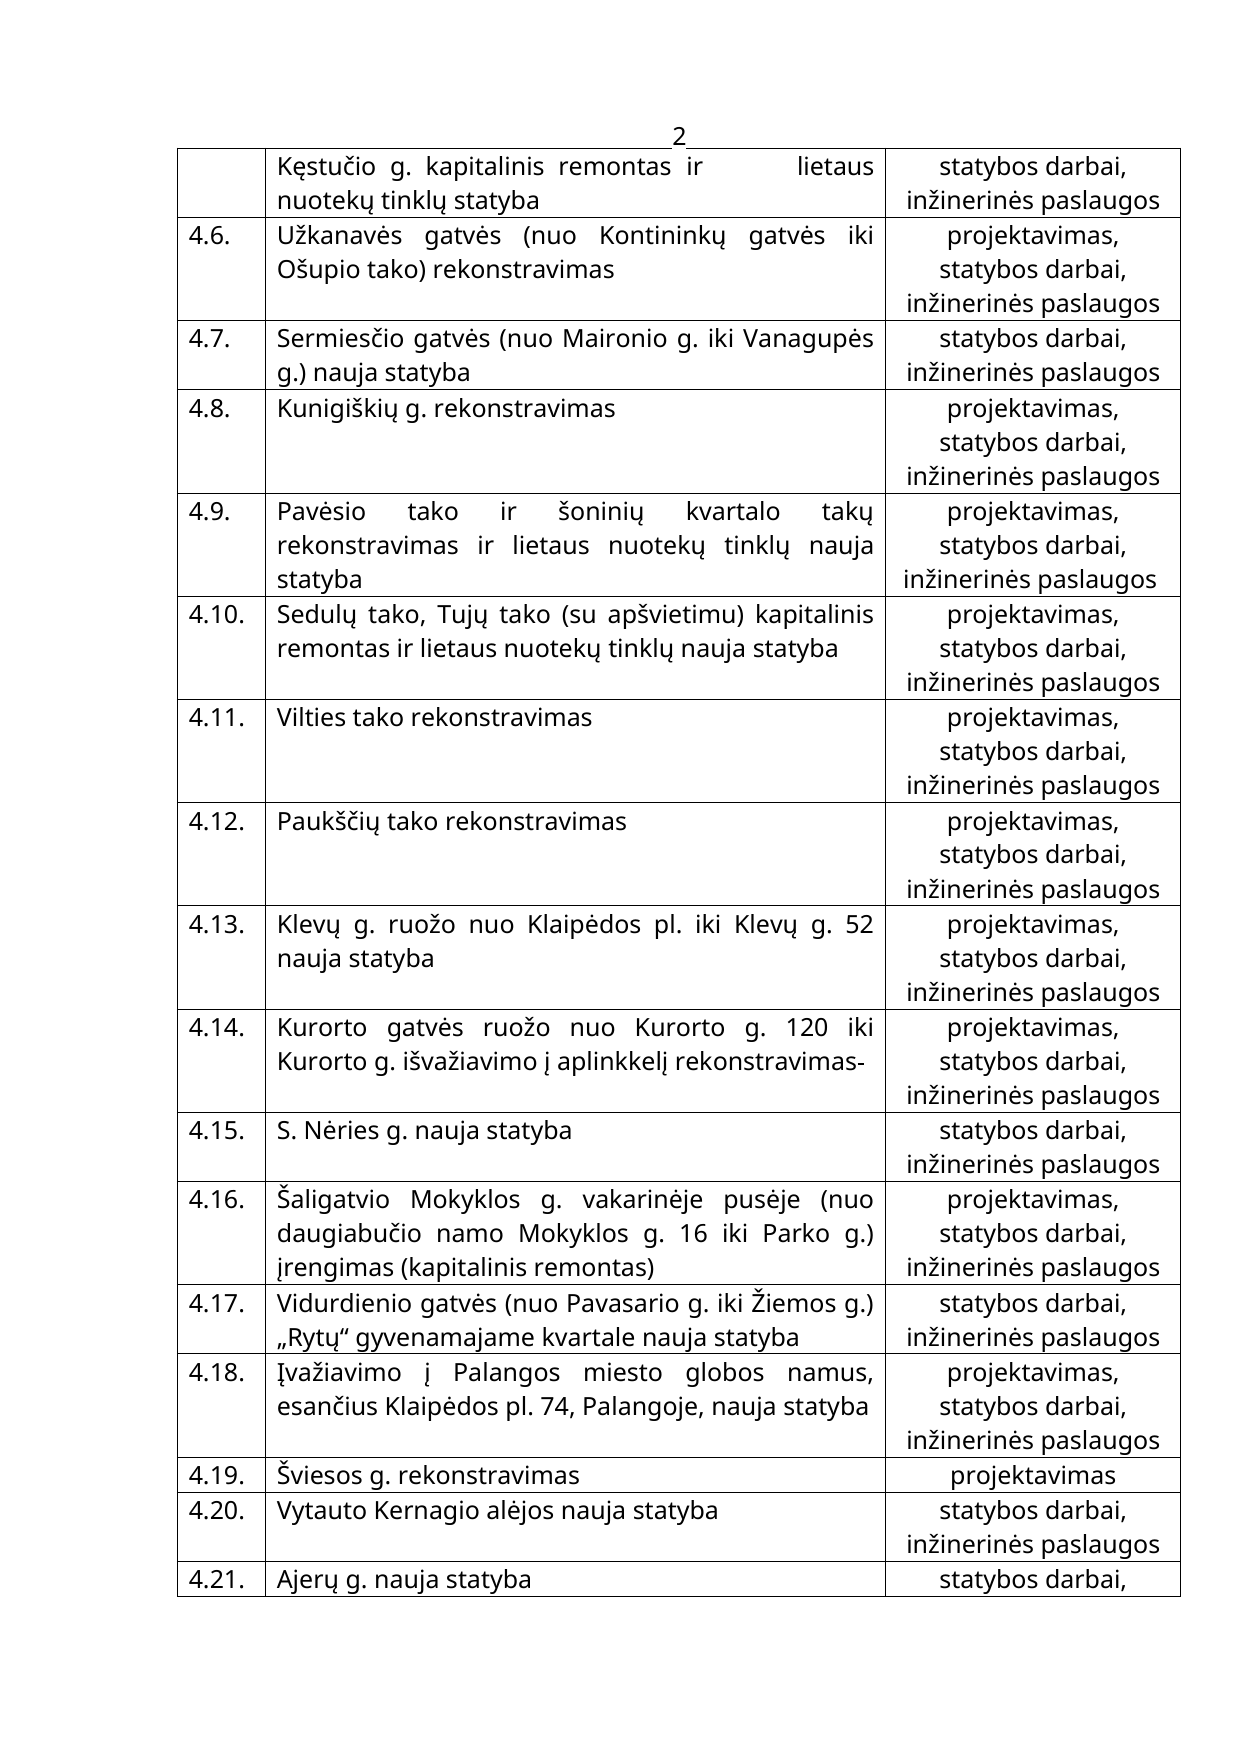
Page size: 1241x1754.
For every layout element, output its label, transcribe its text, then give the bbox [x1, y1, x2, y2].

table_cell Kurorto gatvės ruožo nuo Kurorto g. 120 iki Kurorto g. išvažiavimo į aplinkkelį rekonstravimas [266, 1010, 885, 1112]
table_cell 4.20. [178, 1493, 265, 1561]
table_cell Kęstučio g. kapitalinis remontas ir lietaus nuotekų tinklų statyba [266, 149, 885, 217]
table_cell Šviesos g. rekonstravimas [266, 1458, 885, 1492]
table_cell 4.15. [178, 1113, 265, 1181]
table_cell Vidurdienio gatvės (nuo Pavasario g. iki Žiemos g.) „Rytų“ gyvenamajame kvartale nauja statyba [266, 1285, 885, 1353]
table_cell Pavėsio tako ir šoninių kvartalo takų rekonstravimas ir lietaus nuotekų tinklų nauja statyba [266, 494, 885, 596]
table_cell 4.16. [178, 1182, 265, 1284]
table_cell 4.19. [178, 1458, 265, 1492]
table_cell projektavimas, statybos darbai, inžinerinės paslaugos [886, 1182, 1180, 1284]
table_cell 4.13. [178, 906, 265, 1008]
table_cell statybos darbai, [886, 1562, 1180, 1596]
table_cell Įvažiavimo į Palangos miesto globos namus, esančius Klaipėdos pl. 74, Palangoje, nauja statyba [266, 1354, 885, 1457]
table_cell projektavimas, statybos darbai, inžinerinės paslaugos [886, 700, 1180, 802]
table_cell 4.17. [178, 1285, 265, 1353]
table_cell statybos darbai, inžinerinės paslaugos [886, 321, 1180, 389]
table_cell projektavimas, statybos darbai, inžinerinės paslaugos [886, 218, 1180, 320]
table_cell statybos darbai, inžinerinės paslaugos [886, 1113, 1180, 1181]
table_cell statybos darbai, inžinerinės paslaugos [886, 149, 1180, 217]
table_cell Sedulų tako, Tujų tako (su apšvietimu) kapitalinis remontas ir lietaus nuotekų tinklų nauja statyba [266, 597, 885, 699]
table_cell Paukščių tako rekonstravimas [266, 803, 885, 905]
table_cell Užkanavės gatvės (nuo Kontininkų gatvės iki Ošupio tako) rekonstravimas [266, 218, 885, 320]
table_cell 4.18. [178, 1354, 265, 1457]
table_cell 4.10. [178, 597, 265, 699]
table_cell Kunigiškių g. rekonstravimas [266, 390, 885, 492]
table_cell [178, 149, 265, 217]
table_cell statybos darbai, inžinerinės paslaugos [886, 1285, 1180, 1353]
table_cell Klevų g. ruožo nuo Klaipėdos pl. iki Klevų g. 52 nauja statyba [266, 906, 885, 1008]
table_cell projektavimas, statybos darbai, inžinerinės paslaugos [886, 390, 1180, 492]
table_cell projektavimas [886, 1458, 1180, 1492]
table_cell 4.6. [178, 218, 265, 320]
table_cell S. Nėries g. nauja statyba [266, 1113, 885, 1181]
table_cell Šaligatvio Mokyklos g. vakarinėje pusėje (nuo daugiabučio namo Mokyklos g. 16 iki Parko g.) įrengimas (kapitalinis remontas) [266, 1182, 885, 1284]
table_cell 4.21. [178, 1562, 265, 1596]
table_cell projektavimas, statybos darbai, inžinerinės paslaugos [886, 1354, 1180, 1457]
table_cell projektavimas, statybos darbai, inžinerinės paslaugos [886, 803, 1180, 905]
table_cell statybos darbai, inžinerinės paslaugos [886, 1493, 1180, 1561]
table_cell projektavimas, statybos darbai, inžinerinės paslaugos [886, 906, 1180, 1008]
table_cell projektavimas, statybos darbai, inžinerinės paslaugos [886, 597, 1180, 699]
table_cell 4.8. [178, 390, 265, 492]
table_cell 4.12. [178, 803, 265, 905]
table_cell Ajerų g. nauja statyba [266, 1562, 885, 1596]
table_cell Vytauto Kernagio alėjos nauja statyba [266, 1493, 885, 1561]
table_cell Vilties tako rekonstravimas [266, 700, 885, 802]
table_cell projektavimas, statybos darbai, inžinerinės paslaugos [886, 1010, 1180, 1112]
table_cell projektavimas, statybos darbai, inžinerinės paslaugos [886, 494, 1180, 596]
table_cell 4.7. [178, 321, 265, 389]
table_cell 4.9. [178, 494, 265, 596]
table_cell Sermiesčio gatvės (nuo Maironio g. iki Vanagupės g.) nauja statyba [266, 321, 885, 389]
table_cell 4.11. [178, 700, 265, 802]
table_cell 4.14. [178, 1010, 265, 1112]
